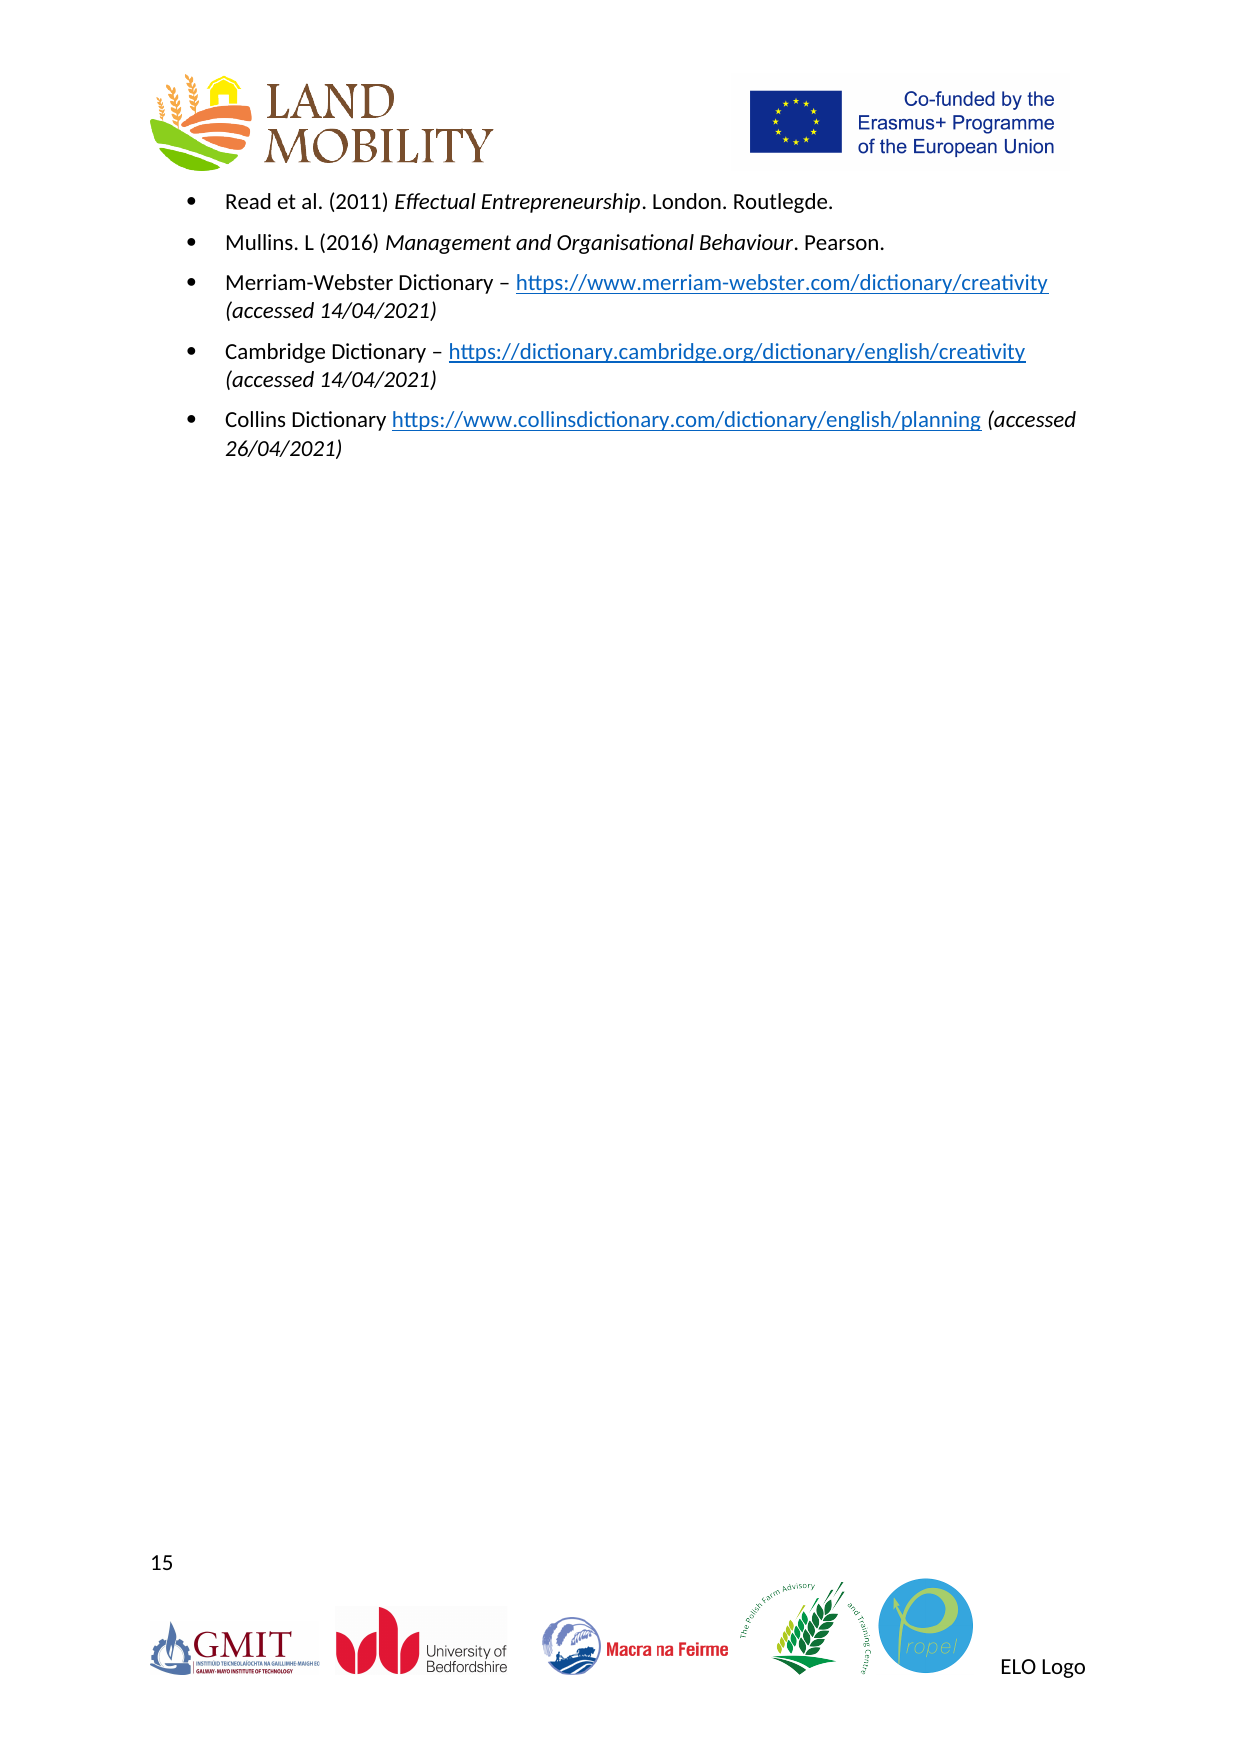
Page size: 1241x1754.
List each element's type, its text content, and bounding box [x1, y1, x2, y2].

list Cambridge Dictionary – https://dictionary.cambridge.org/dictionary/english/creativity (accessed 14/04/2021) [187, 337, 1090, 393]
picture [150, 74, 494, 171]
picture [538, 1617, 730, 1675]
list Collins Dictionary https://www.collinsdictionary.com/dictionary/english/planning (accessed 26/04/2021) [187, 406, 1090, 462]
picture [740, 1582, 871, 1675]
picture [335, 1606, 508, 1675]
picture [876, 1576, 975, 1675]
list Merriam-Webster Dictionary – https://www.merriam-webster.com/dictionary/creativity (accessed 14/04/2021) [187, 268, 1090, 324]
picture [150, 1621, 320, 1675]
list Read et al. (2011) Effectual Entrepreneurship. London. Routlegde. [187, 187, 1090, 216]
list Mullins. L (2016) Management and Organisational Behaviour. Pearson. [187, 228, 1090, 256]
picture [731, 73, 1070, 171]
